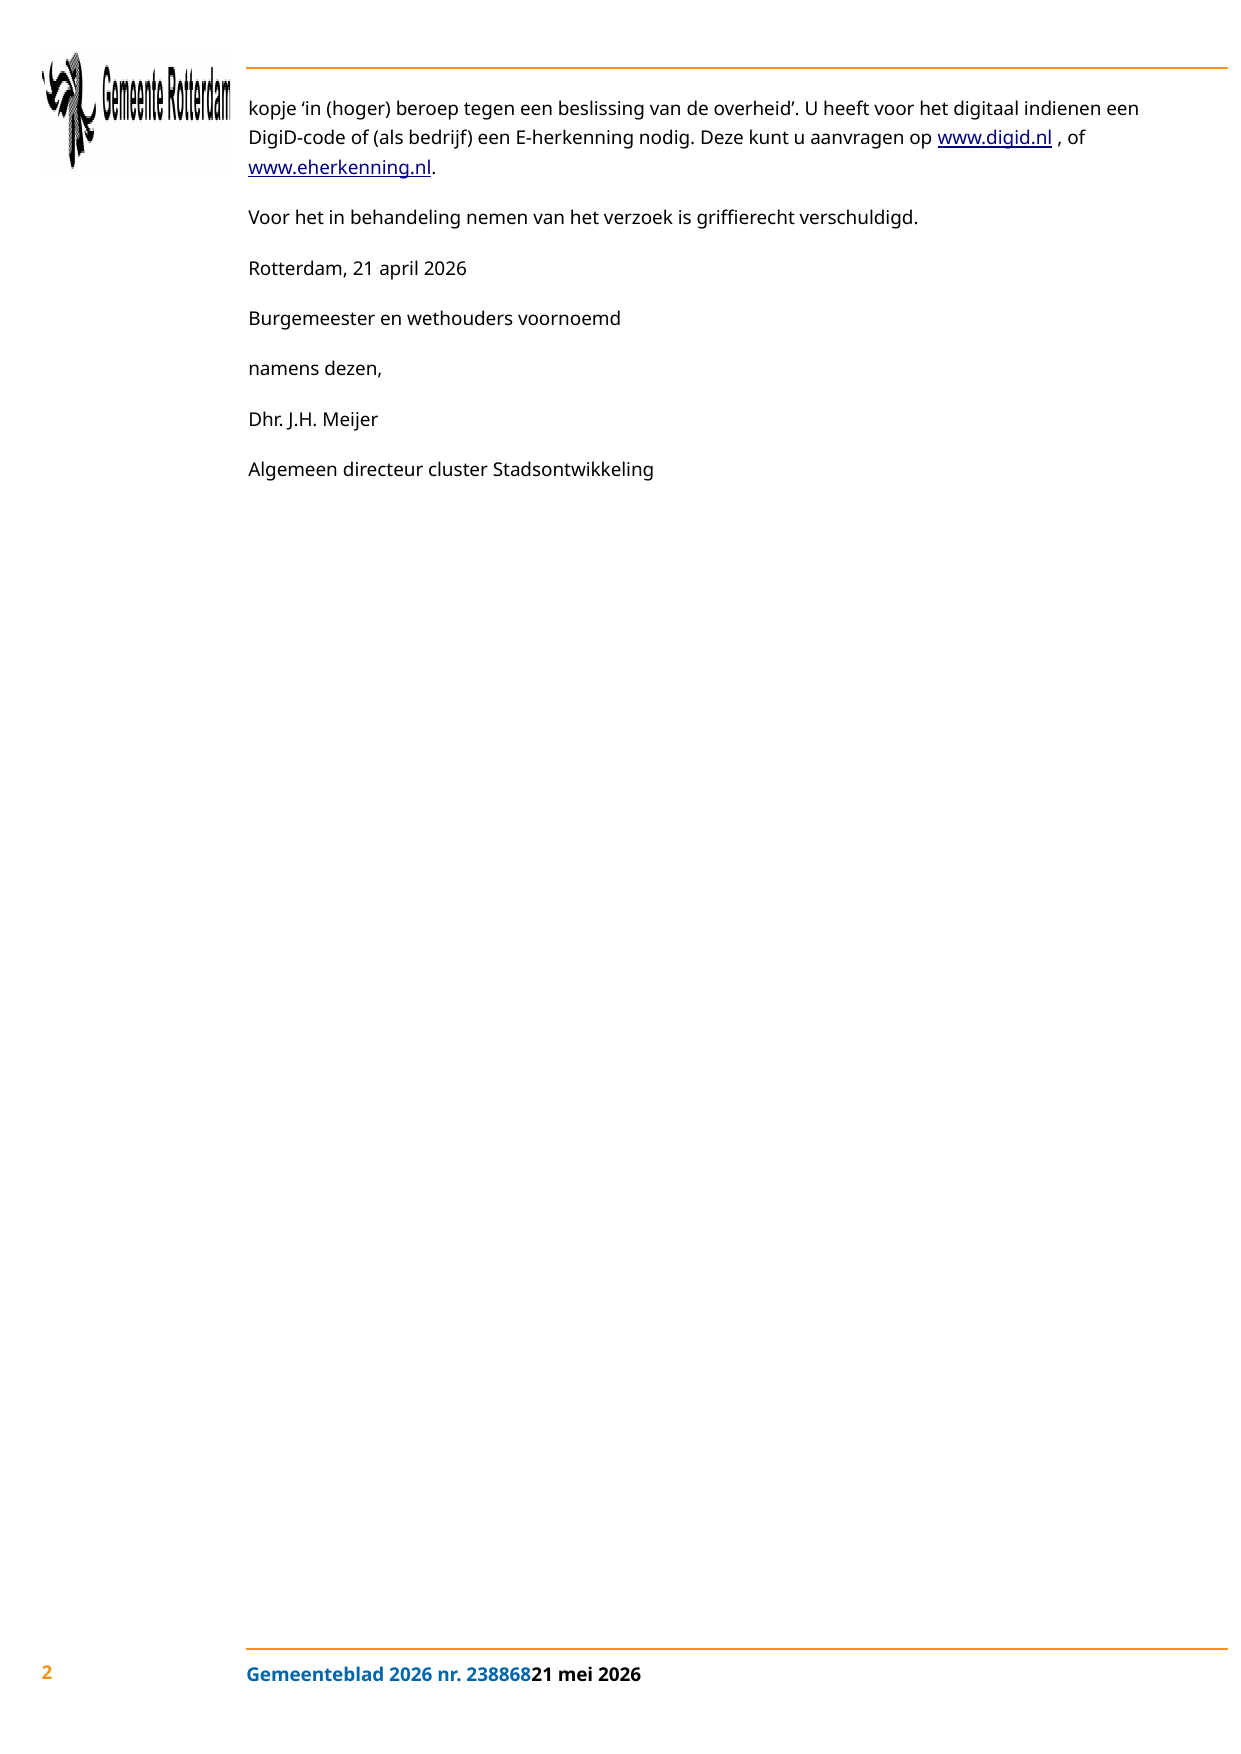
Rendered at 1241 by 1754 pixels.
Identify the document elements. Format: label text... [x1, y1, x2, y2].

text Voor het in behandeling nemen van het verzoek is griffierecht verschuldigd. [248, 204, 1152, 230]
text Algemeen directeur cluster Stadsontwikkeling [248, 456, 1152, 482]
text Rotterdam, 21 april 2026 [248, 255, 1152, 281]
picture [41, 47, 231, 172]
text kopje ‘in (hoger) beroep tegen een beslissing van de overheid’. U heeft voor het digitaal indienen een DigiD-code of (als bedrijf) een E-herkenning nodig. Deze kunt u aanvragen op www.digid.nl , of www.eherkenning.nl. [248, 95, 1152, 180]
text Burgemeester en wethouders voornoemd [248, 305, 1152, 331]
text namens dezen, [248, 356, 1152, 381]
text Dhr. J.H. Meijer [248, 406, 1152, 432]
